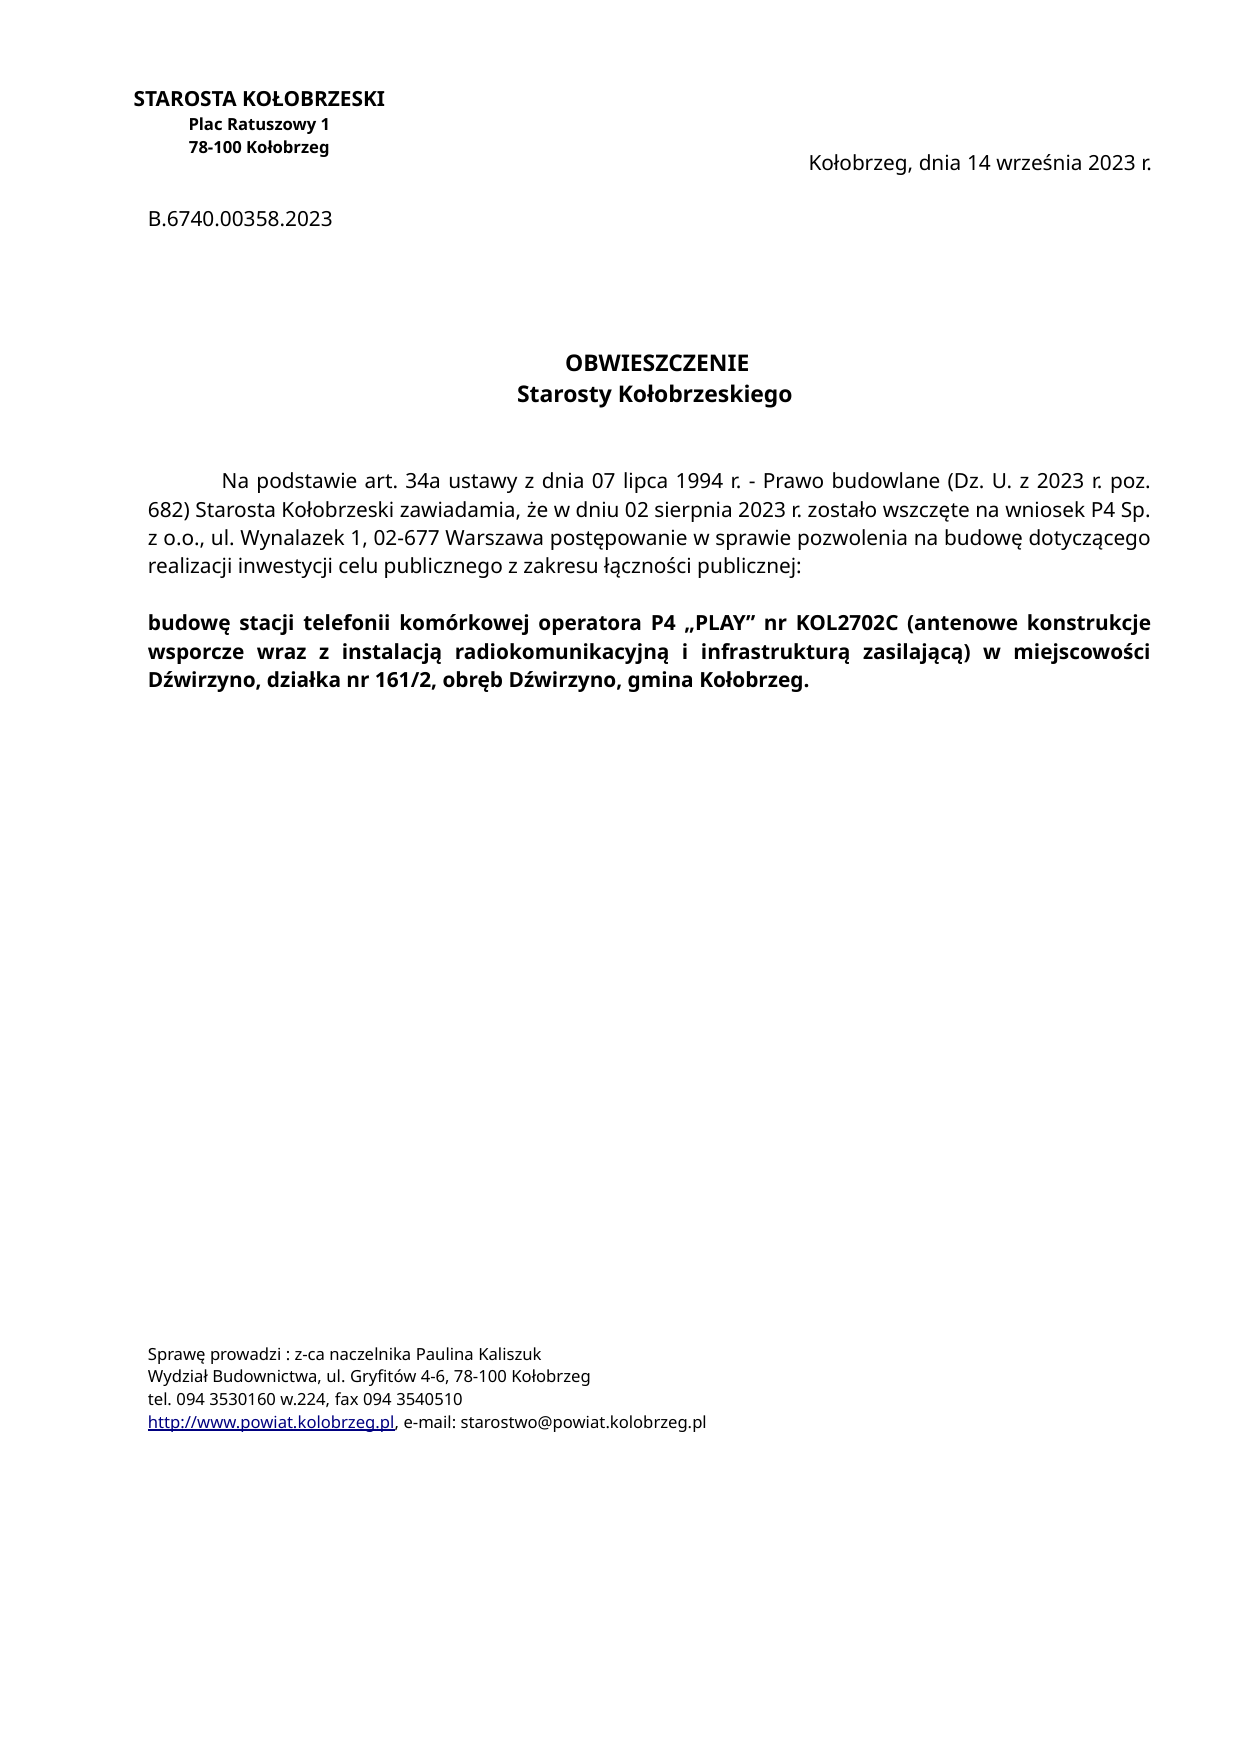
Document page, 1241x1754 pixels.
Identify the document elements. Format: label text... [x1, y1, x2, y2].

text OBWIESZCZENIE [148, 347, 1152, 378]
text Starosty Kołobrzeskiego [148, 378, 1152, 409]
text Wydział Budownictwa, ul. Gryfitów 4-6, 78-100 Kołobrzeg [148, 1365, 1152, 1387]
text Sprawę prowadzi : z-ca naczelnika Paulina Kaliszuk [148, 1342, 1152, 1365]
text tel. 094 3530160 w.224, fax 094 3540510 [148, 1387, 1152, 1410]
text 78-100 Kołobrzeg [103, 136, 415, 158]
text Na podstawie art. 34a ustawy z dnia 07 lipca 1994 r. - Prawo budowlane (Dz. U. z 2023 r. poz. 682) Starosta Kołobrzeski zawiadamia, że w dniu 02 sierpnia 2023 r. zostało wszczęte na wniosek P4 Sp. z o.o., ul. Wynalazek 1, 02-677 Warszawa postępowanie w sprawie pozwolenia na budowę dotyczącego realizacji inwestycji celu publicznego z zakresu łączności publicznej: [148, 466, 1152, 580]
text http://www.powiat.kolobrzeg.pl, e-mail: starostwo@powiat.kolobrzeg.pl [148, 1410, 1152, 1433]
text STAROSTA KOŁOBRZESKI [103, 84, 415, 113]
text Plac Ratuszowy 1 [103, 113, 415, 136]
text Kołobrzeg, dnia 14 września 2023 r. [103, 148, 1152, 176]
text budowę stacji telefonii komórkowej operatora P4 „PLAY” nr KOL2702C (antenowe konstrukcje wsporcze wraz z instalacją radiokomunikacyjną i infrastrukturą zasilającą) w miejscowości Dźwirzyno, działka nr 161/2, obręb Dźwirzyno, gmina Kołobrzeg. [148, 608, 1152, 694]
text B.6740.00358.2023 [148, 204, 1152, 233]
